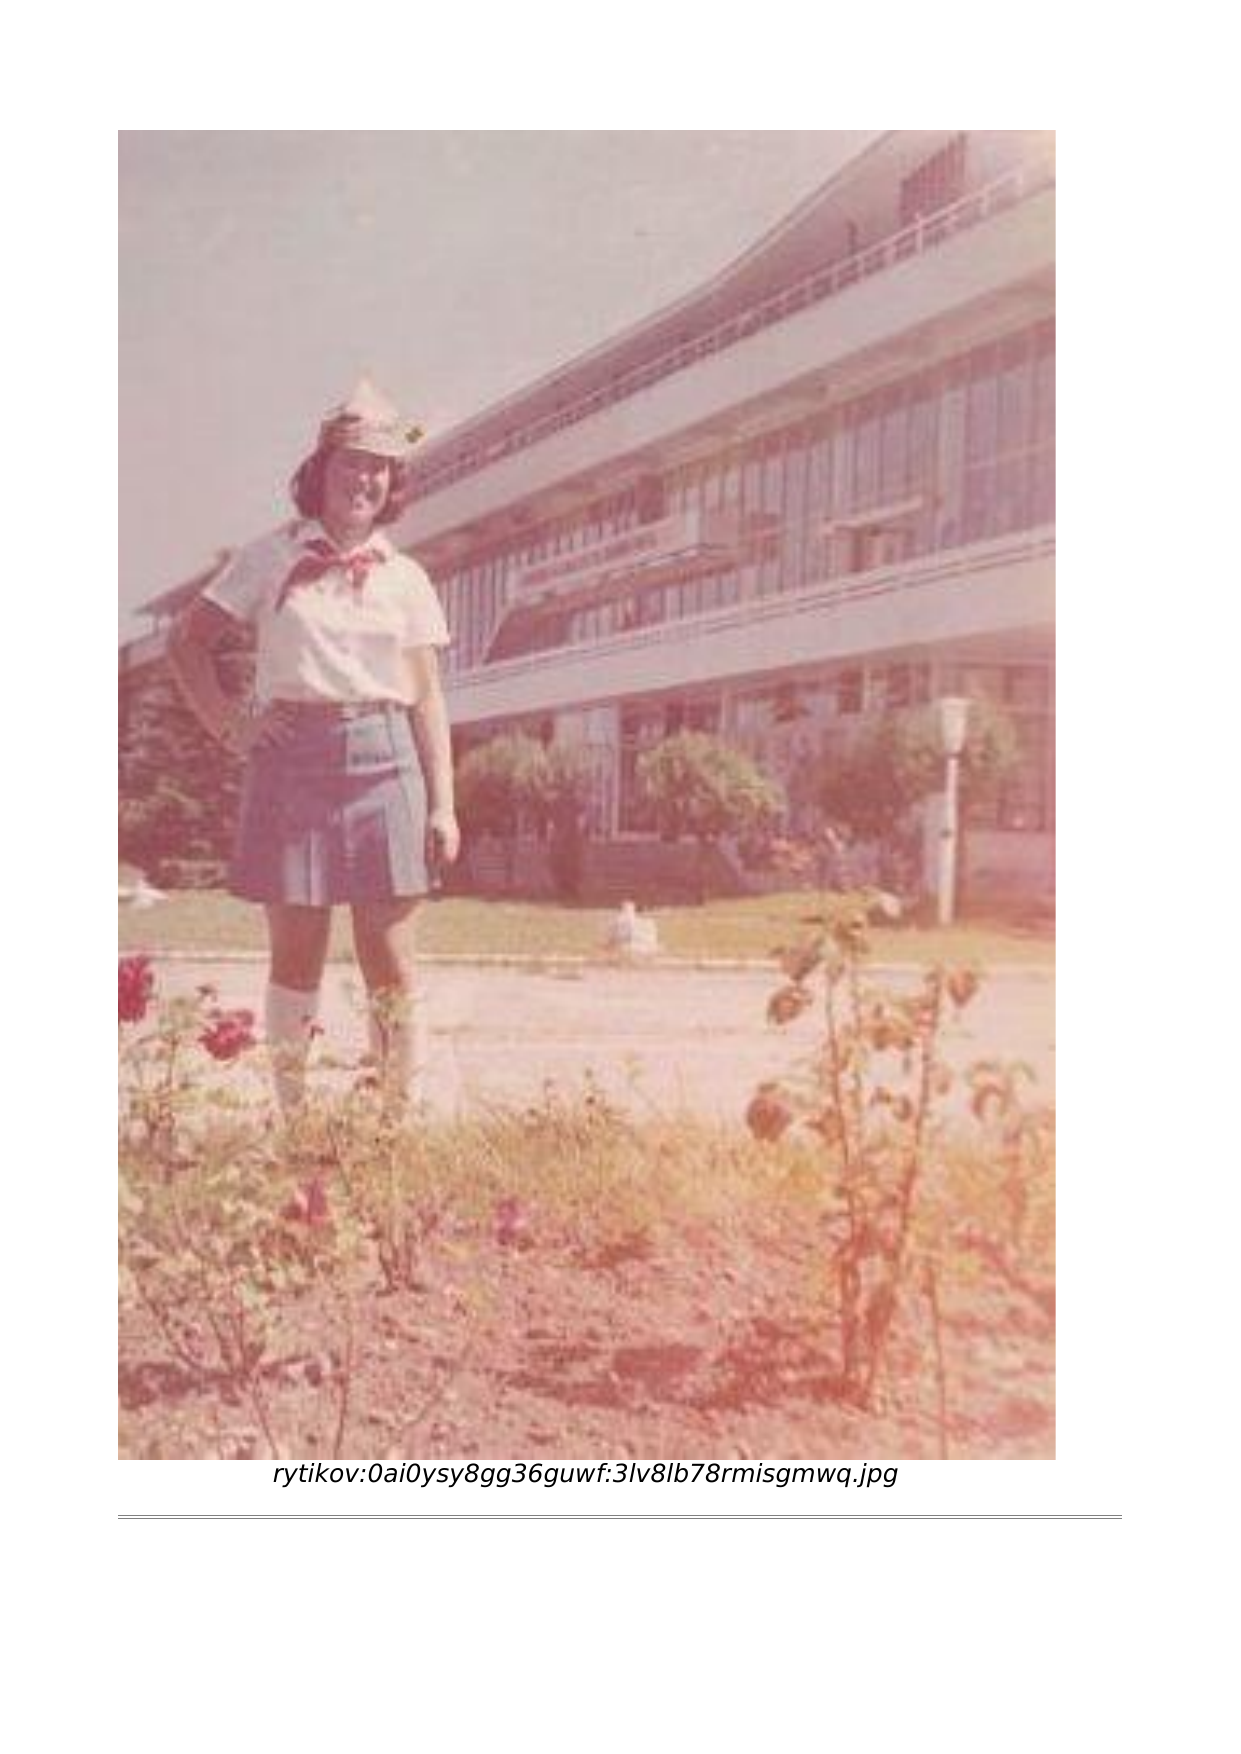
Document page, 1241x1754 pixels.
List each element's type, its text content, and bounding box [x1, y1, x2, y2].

text rytikov:0ai0ysy8gg36guwf:3lv8lb78rmisgmwq.jpg [118, 1460, 1056, 1488]
picture [118, 130, 1056, 1460]
